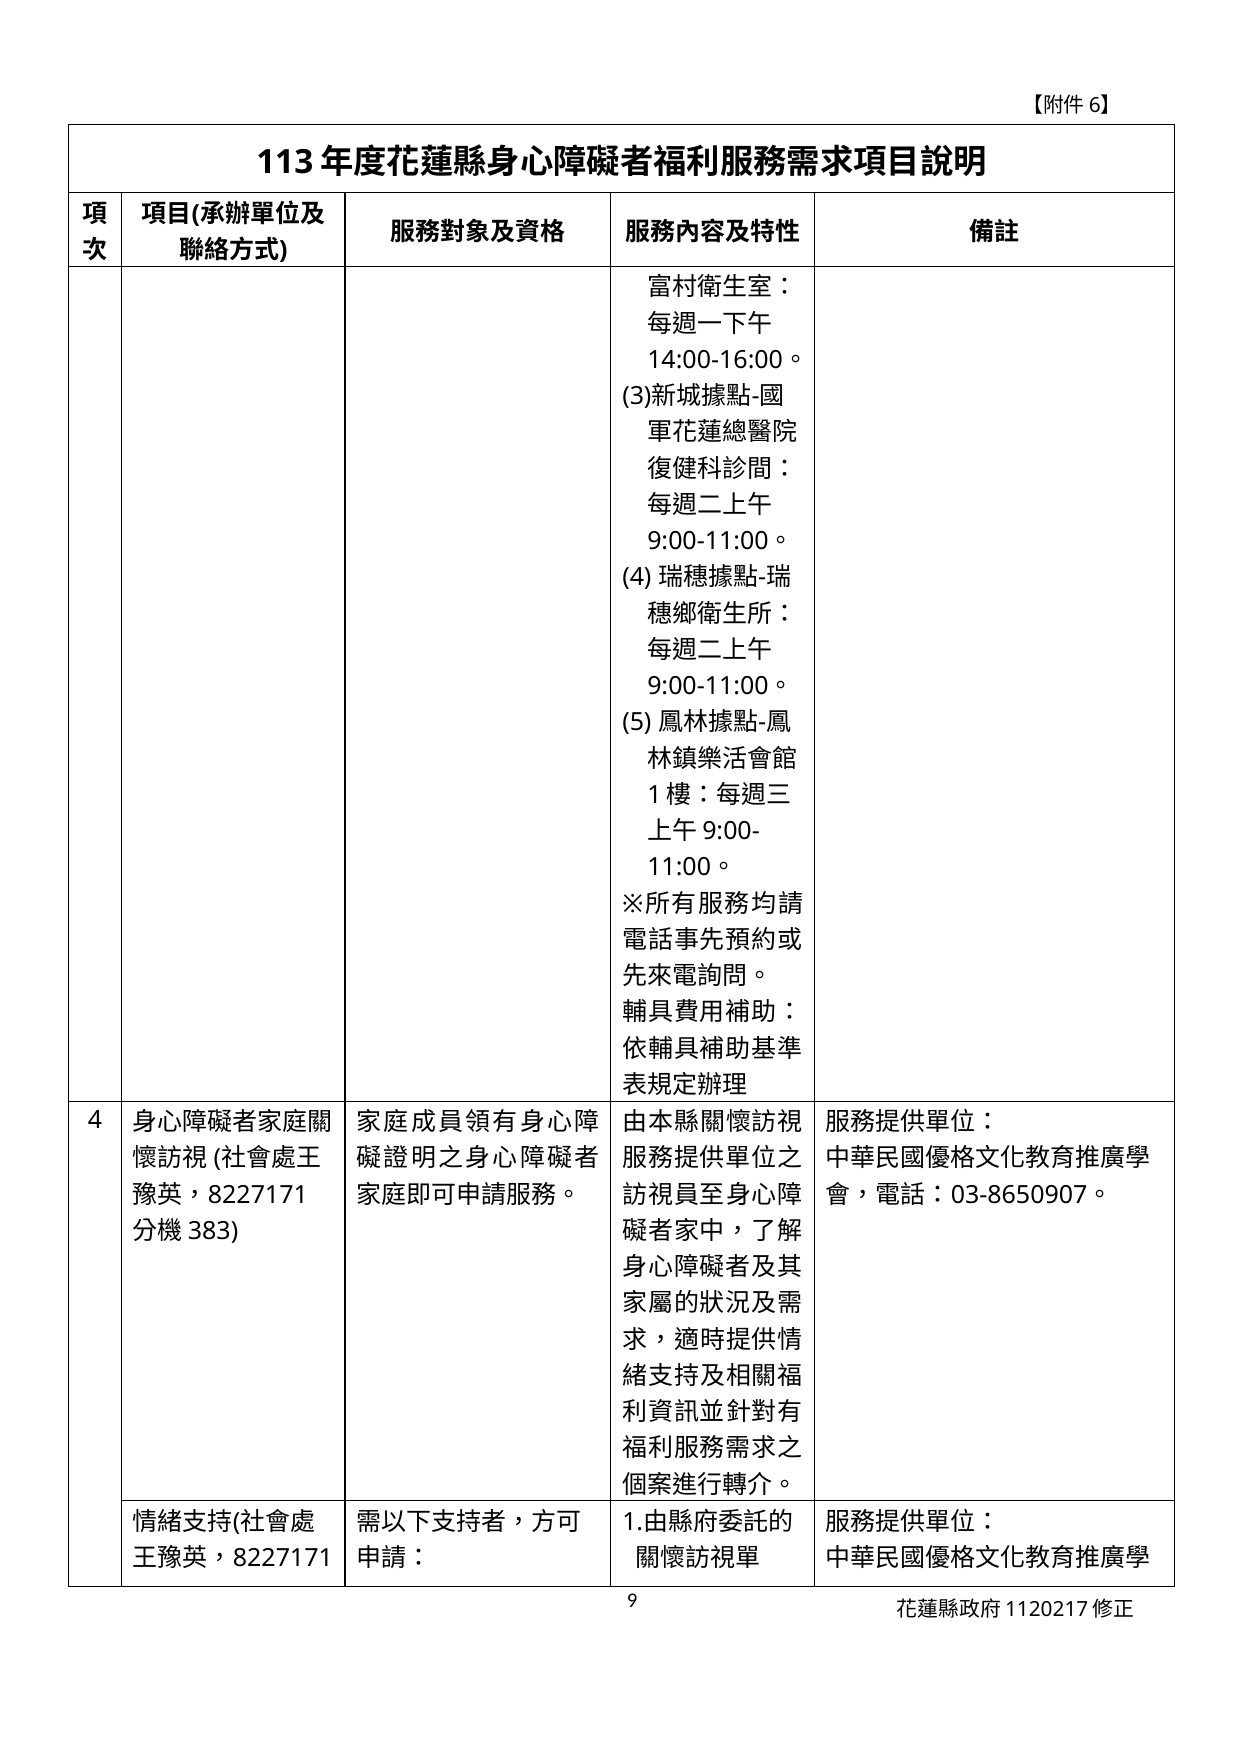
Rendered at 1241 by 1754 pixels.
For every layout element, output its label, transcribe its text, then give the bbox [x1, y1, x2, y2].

table_cell 由本縣關懷訪視服務提供單位之訪視員至身心障礙者家中，了解身心障礙者及其家屬的狀況及需求，適時提供情緒支持及相關福利資訊並針對有福利服務需求之個案進行轉介。 [611, 1102, 814, 1500]
table_cell 服務對象及資格 [346, 193, 610, 266]
table_cell 4 [69, 1102, 121, 1586]
table_cell 需以下支持者，方可申請： [346, 1501, 610, 1586]
table_cell [815, 267, 1174, 1101]
table_cell [122, 267, 344, 1101]
table_cell 1.由縣府委託的 關懷訪視單 [611, 1501, 814, 1586]
table_cell 家庭成員領有身心障礙證明之身心障礙者家庭即可申請服務。 [346, 1102, 610, 1500]
table_cell 備註 [815, 193, 1174, 266]
table_cell 富村衛生室：每週一下午14:00-16:00。 (3)新城據點-國軍花蓮總醫院復健科診間：每週二上午9:00-11:00。 (4) 瑞穗據點-瑞穗鄉衛生所：每週二上午9:00-11:00。 (5) 鳳林據點-鳳林鎮樂活會館1樓：每週三上午9:00-11:00。 ※所有服務均請電話事先預約或先來電詢問。 輔具費用補助：依輔具補助基準表規定辦理 [611, 267, 814, 1101]
table_cell 情緒支持(社會處王豫英，8227171 [122, 1501, 344, 1586]
table_cell 項次 [69, 193, 121, 266]
table_cell [346, 267, 610, 1101]
table_cell 身心障礙者家庭關懷訪視 (社會處王豫英，8227171分機383) [122, 1102, 344, 1500]
table_cell 服務提供單位： 中華民國優格文化教育推廣學會，電話：03-8650907。 [815, 1102, 1174, 1500]
table_cell 服務提供單位： 中華民國優格文化教育推廣學 [815, 1501, 1174, 1586]
table_cell 項目(承辦單位及 聯絡方式) [122, 193, 344, 266]
table_cell 服務內容及特性 [611, 193, 814, 266]
table_header 113年度花蓮縣身心障礙者福利服務需求項目說明 [69, 125, 1174, 192]
